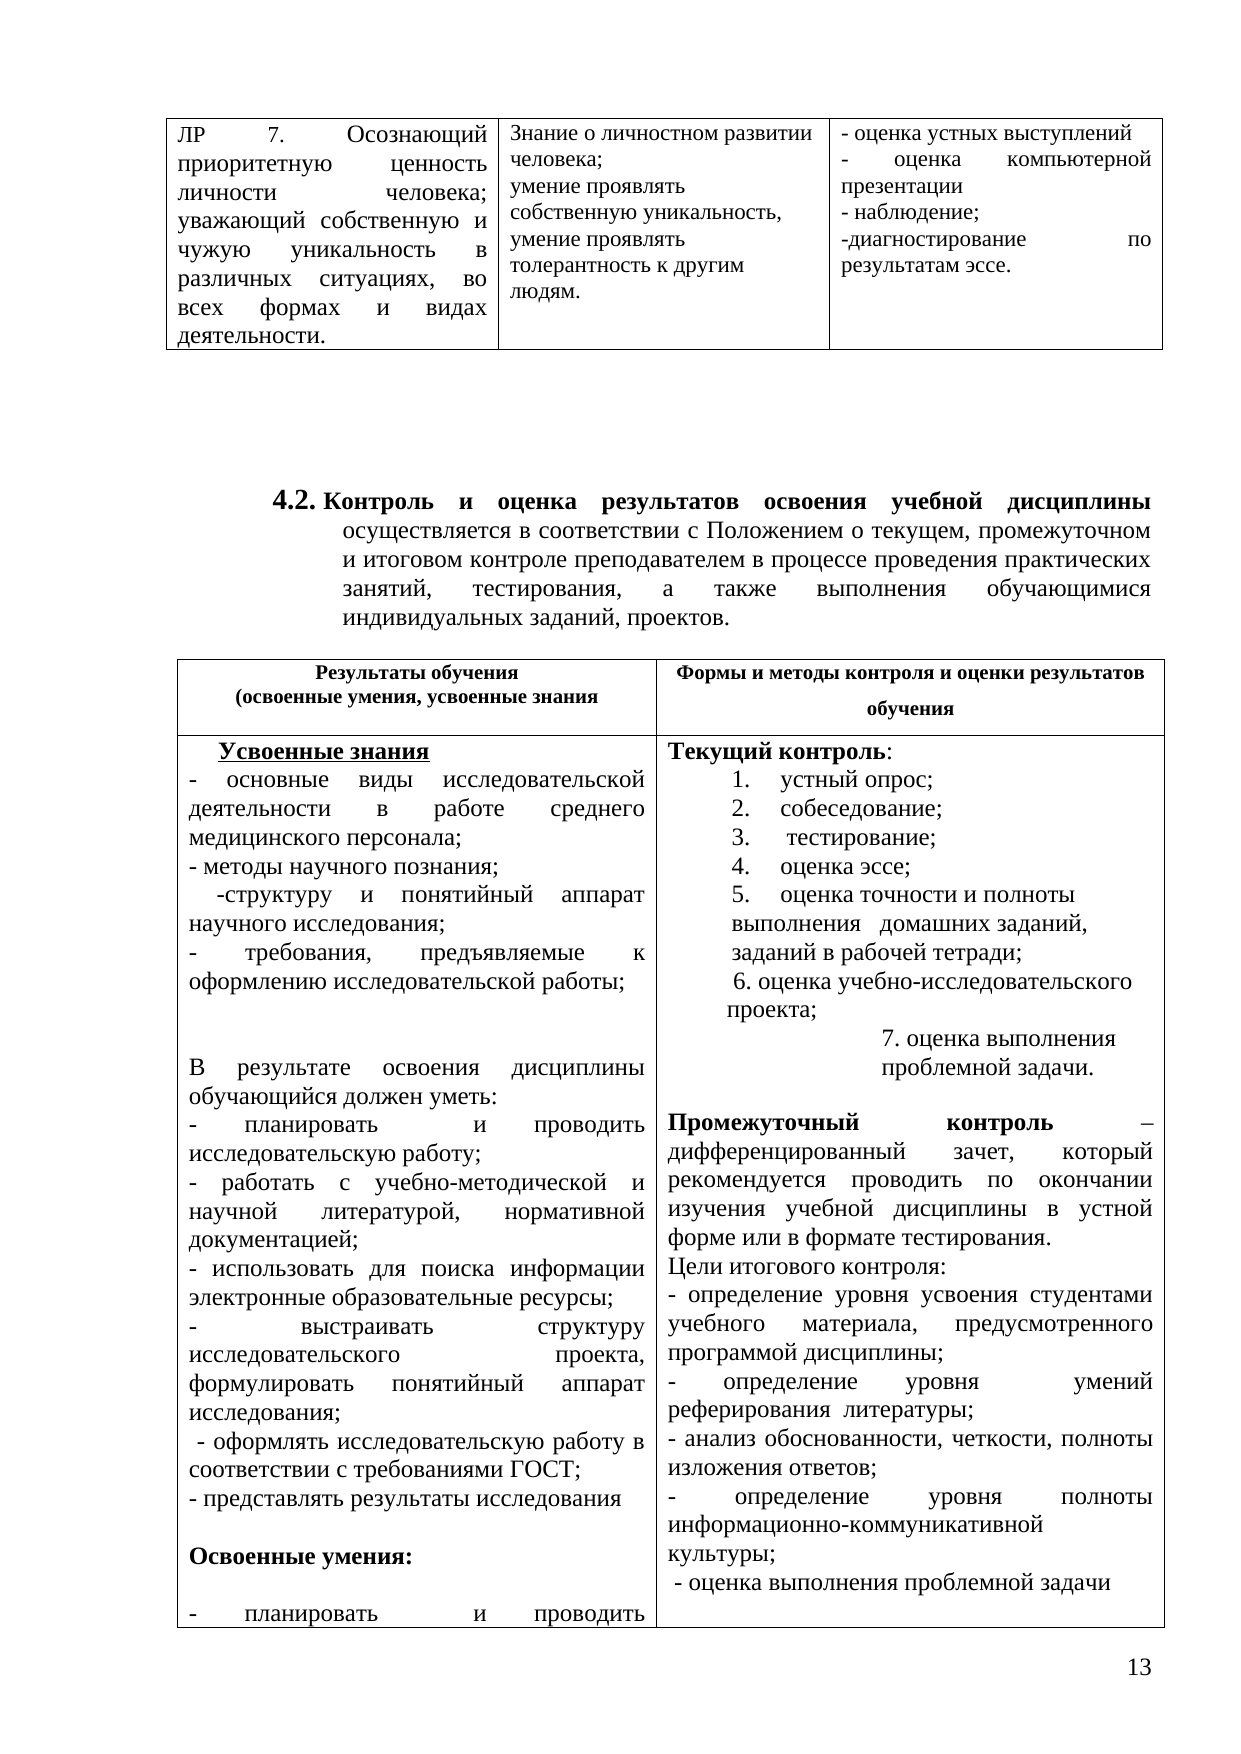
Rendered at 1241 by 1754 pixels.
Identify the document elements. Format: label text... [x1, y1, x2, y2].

subtitle Контроль и оценка результатов освоения учебной дисциплины осуществляется в соответствии с Положением о текущем, промежуточном и итоговом контроле преподавателем в процессе проведения практических занятий, тестирования, а также выполнения обучающимися индивидуальных заданий, проектов. [272, 482, 1152, 631]
table_cell Знание о личностном развитии человека; умение проявлять собственную уникальность, умение проявлять толерантность к другим людям. [499, 119, 829, 349]
table_cell ЛР 7. Осознающий приоритетную ценность личности человека; уважающий собственную и чужую уникальность в различных ситуациях, во всех формах и видах деятельности. [167, 119, 498, 349]
table_cell Усвоенные знания - основные виды исследовательской деятельности в работе среднего медицинского персонала; - методы научного познания; -структуру и понятийный аппарат научного исследования; - требования, предъявляемые к оформлению исследовательской работы; В результате освоения дисциплины обучающийся должен уметь: - планировать и проводить исследовательскую работу; - работать с учебно-методической и научной литературой, нормативной документацией; - использовать для поиска информации электронные образовательные ресурсы; - выстраивать структуру исследовательского проекта, формулировать понятийный аппарат исследования; - оформлять исследовательскую работу в соответствии с требованиями ГОСТ; - представлять результаты исследования Освоенные умения: - планировать и проводить [178, 736, 656, 1627]
table_header Формы и методы контроля и оценки результатов обучения [657, 660, 1164, 735]
table_cell Текущий контроль: устный опрос; собеседование; тестирование; оценка эссе; оценка точности и полноты выполнения домашних заданий, заданий в рабочей тетради; 6. оценка учебно-исследовательского проекта; 7. оценка выполнения проблемной задачи. Промежуточный контроль – дифференцированный зачет, который рекомендуется проводить по окончании изучения учебной дисциплины в устной форме или в формате тестирования. Цели итогового контроля: - определение уровня усвоения студентами учебного материала, предусмотренного программой дисциплины; - определение уровня умений реферирования литературы; - анализ обоснованности, четкости, полноты изложения ответов; - определение уровня полноты информационно-коммуникативной культуры; - оценка выполнения проблемной задачи [657, 736, 1164, 1627]
table_cell - оценка устных выступлений - оценка компьютерной презентации - наблюдение; -диагностирование по результатам эссе. [830, 119, 1162, 349]
table_header Результаты обучения (освоенные умения, усвоенные знания [178, 660, 656, 735]
